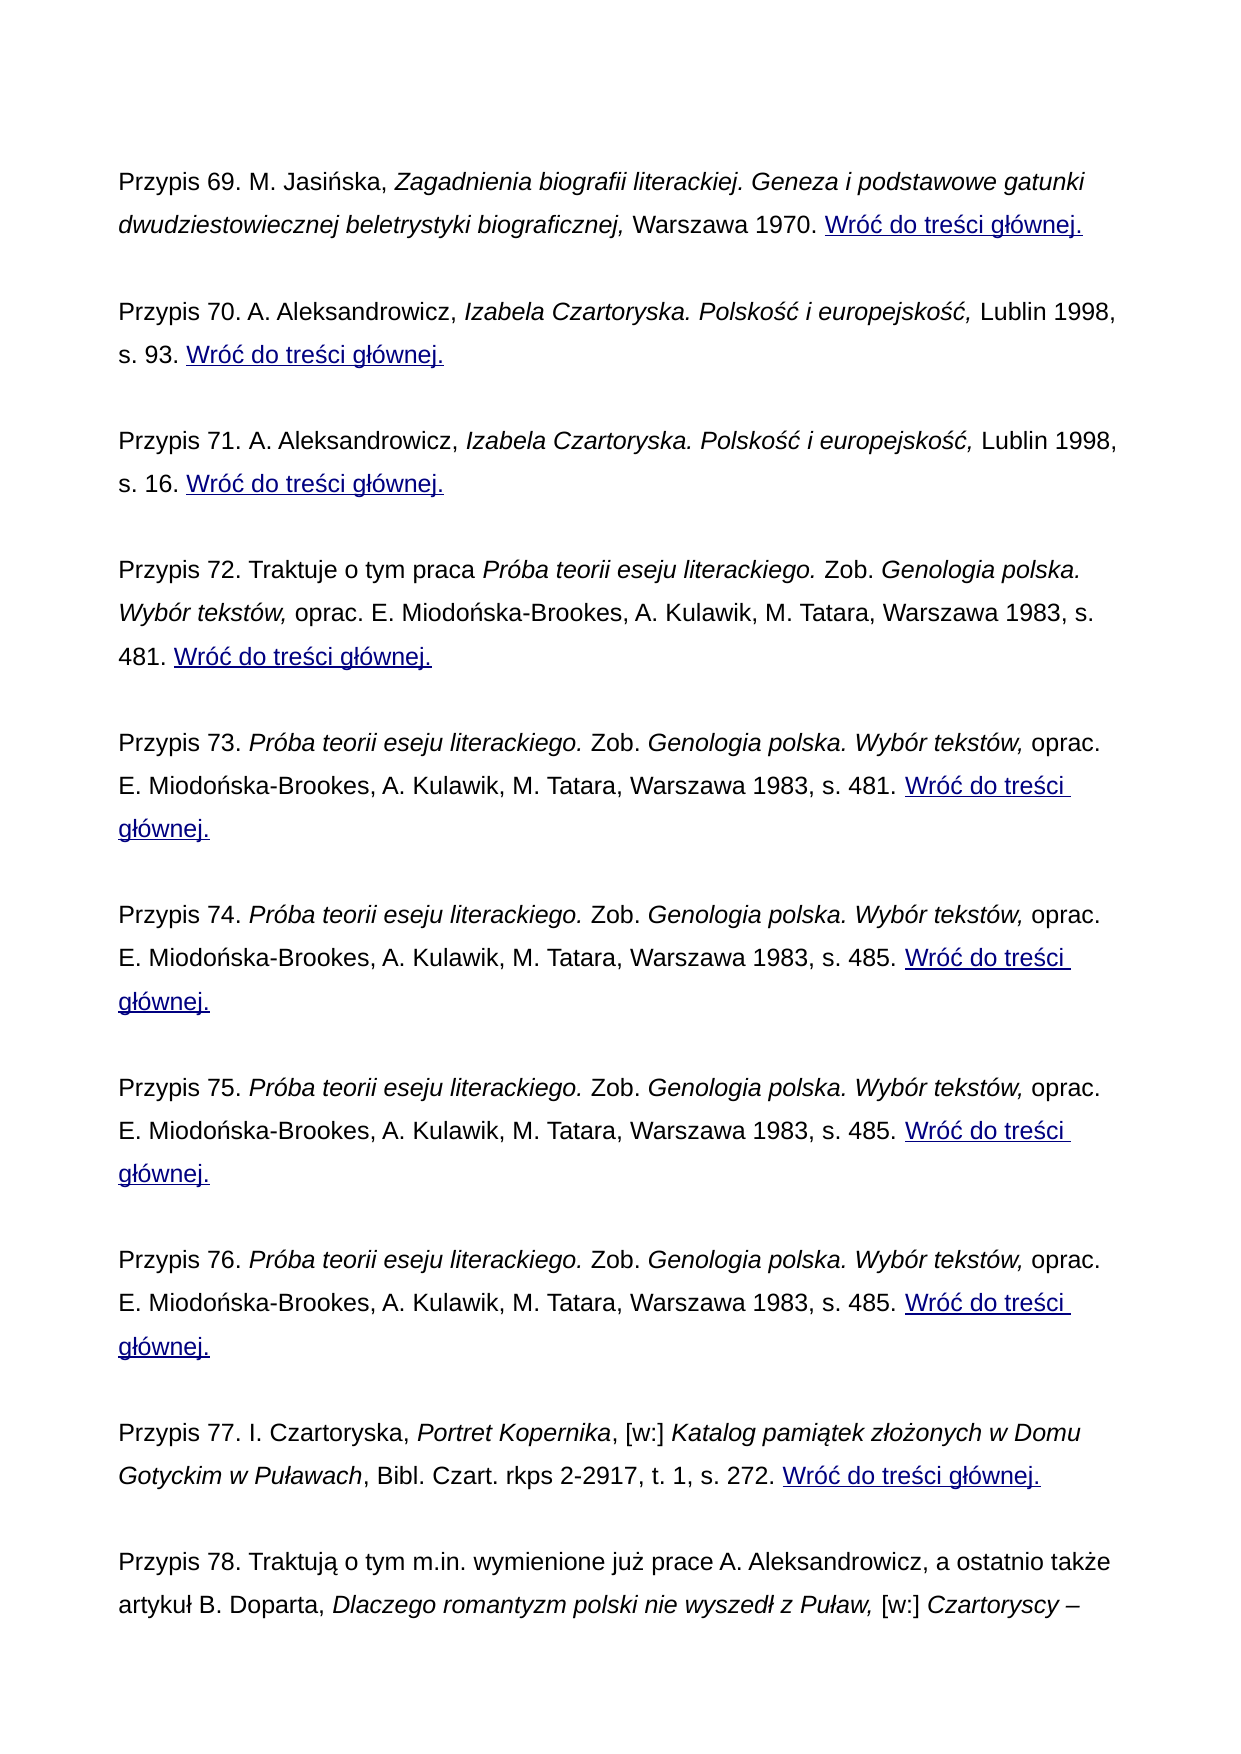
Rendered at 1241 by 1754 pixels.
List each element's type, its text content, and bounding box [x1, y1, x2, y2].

text Przypis 73. Próba teorii eseju literackiego. Zob. Genologia polska. Wybór tekstów, oprac. E. Miodońska-Brookes, A. Kulawik, M. Tatara, Warszawa 1983, s. 481. Wróć do treści głównej. [118, 728, 1122, 843]
text Przypis 75. Próba teorii eseju literackiego. Zob. Genologia polska. Wybór tekstów, oprac. E. Miodońska-Brookes, A. Kulawik, M. Tatara, Warszawa 1983, s. 485. Wróć do treści głównej. [118, 1073, 1122, 1188]
text Przypis 77. I. Czartoryska, Portret Kopernika, [w:] Katalog pamiątek złożonych w Domu Gotyckim w Puławach, Bibl. Czart. rkps 2-2917, t. 1, s. 272. Wróć do treści głównej. [118, 1418, 1122, 1490]
text Przypis 74. Próba teorii eseju literackiego. Zob. Genologia polska. Wybór tekstów, oprac. E. Miodońska-Brookes, A. Kulawik, M. Tatara, Warszawa 1983, s. 485. Wróć do treści głównej. [118, 900, 1122, 1015]
text Przypis 78. Traktują o tym m.in. wymienione już prace A. Aleksandrowicz, a ostatnio także artykuł B. Doparta, Dlaczego romantyzm polski nie wyszedł z Puław, [w:] Czartoryscy – [118, 1547, 1122, 1619]
text Przypis 69. M. Jasińska, Zagadnienia biografii literackiej. Geneza i podstawowe gatunki dwudziestowiecznej beletrystyki biograficznej, Warszawa 1970. Wróć do treści głównej. [118, 167, 1122, 239]
text Przypis 70. A. Aleksandrowicz, Izabela Czartoryska. Polskość i europejskość, Lublin 1998, s. 93. Wróć do treści głównej. [118, 297, 1122, 368]
text Przypis 71. A. Aleksandrowicz, Izabela Czartoryska. Polskość i europejskość, Lublin 1998, s. 16. Wróć do treści głównej. [118, 426, 1122, 498]
text Przypis 72. Traktuje o tym praca Próba teorii eseju literackiego. Zob. Genologia polska. Wybór tekstów, oprac. E. Miodońska-Brookes, A. Kulawik, M. Tatara, Warszawa 1983, s. 481. Wróć do treści głównej. [118, 555, 1122, 670]
text Przypis 76. Próba teorii eseju literackiego. Zob. Genologia polska. Wybór tekstów, oprac. E. Miodońska-Brookes, A. Kulawik, M. Tatara, Warszawa 1983, s. 485. Wróć do treści głównej. [118, 1245, 1122, 1360]
